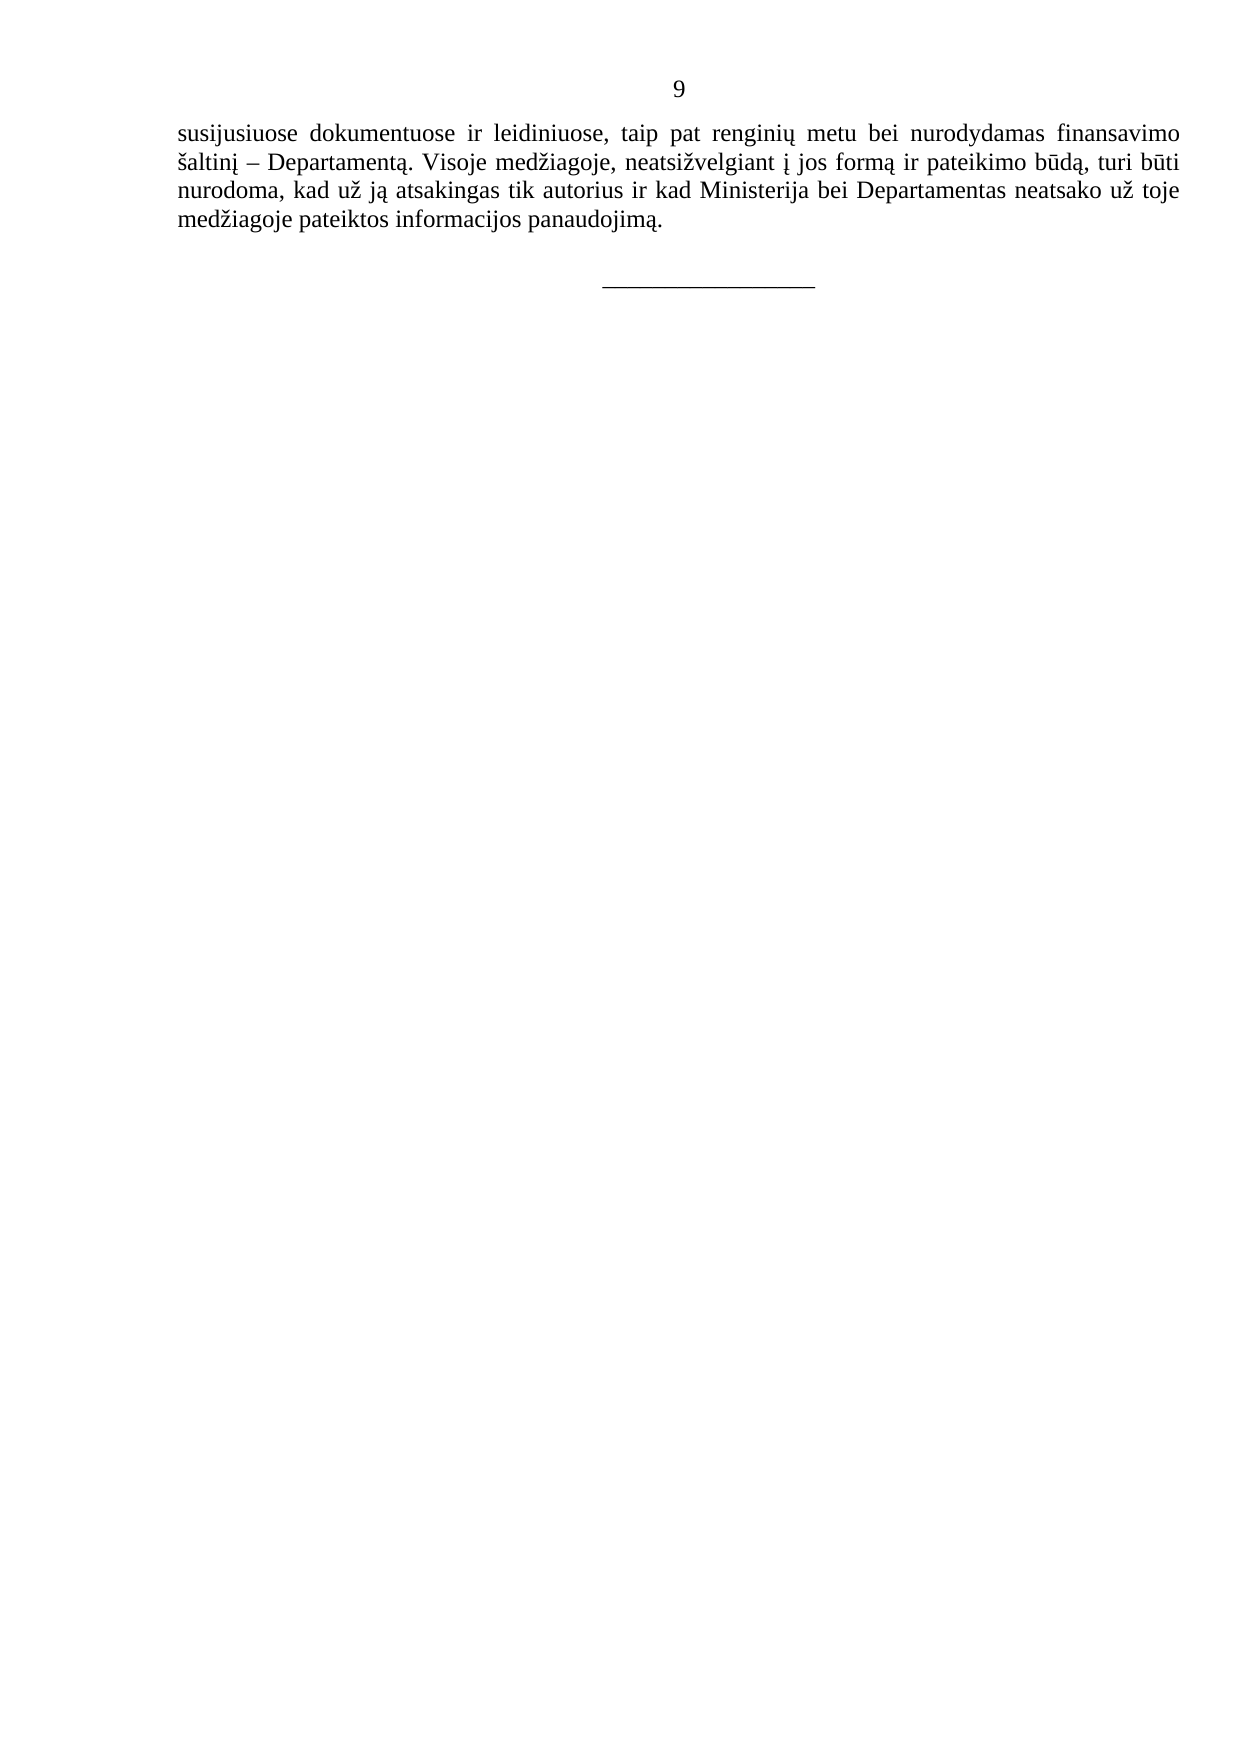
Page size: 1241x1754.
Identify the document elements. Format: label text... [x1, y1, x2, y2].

text _________________ [177, 262, 1181, 291]
text susijusiuose dokumentuose ir leidiniuose, taip pat renginių metu bei nurodydamas finansavimo šaltinį – Departamentą. Visoje medžiagoje, neatsižvelgiant į jos formą ir pateikimo būdą, turi būti nurodoma, kad už ją atsakingas tik autorius ir kad Ministerija bei Departamentas neatsako už toje medžiagoje pateiktos informacijos panaudojimą. [177, 118, 1181, 233]
